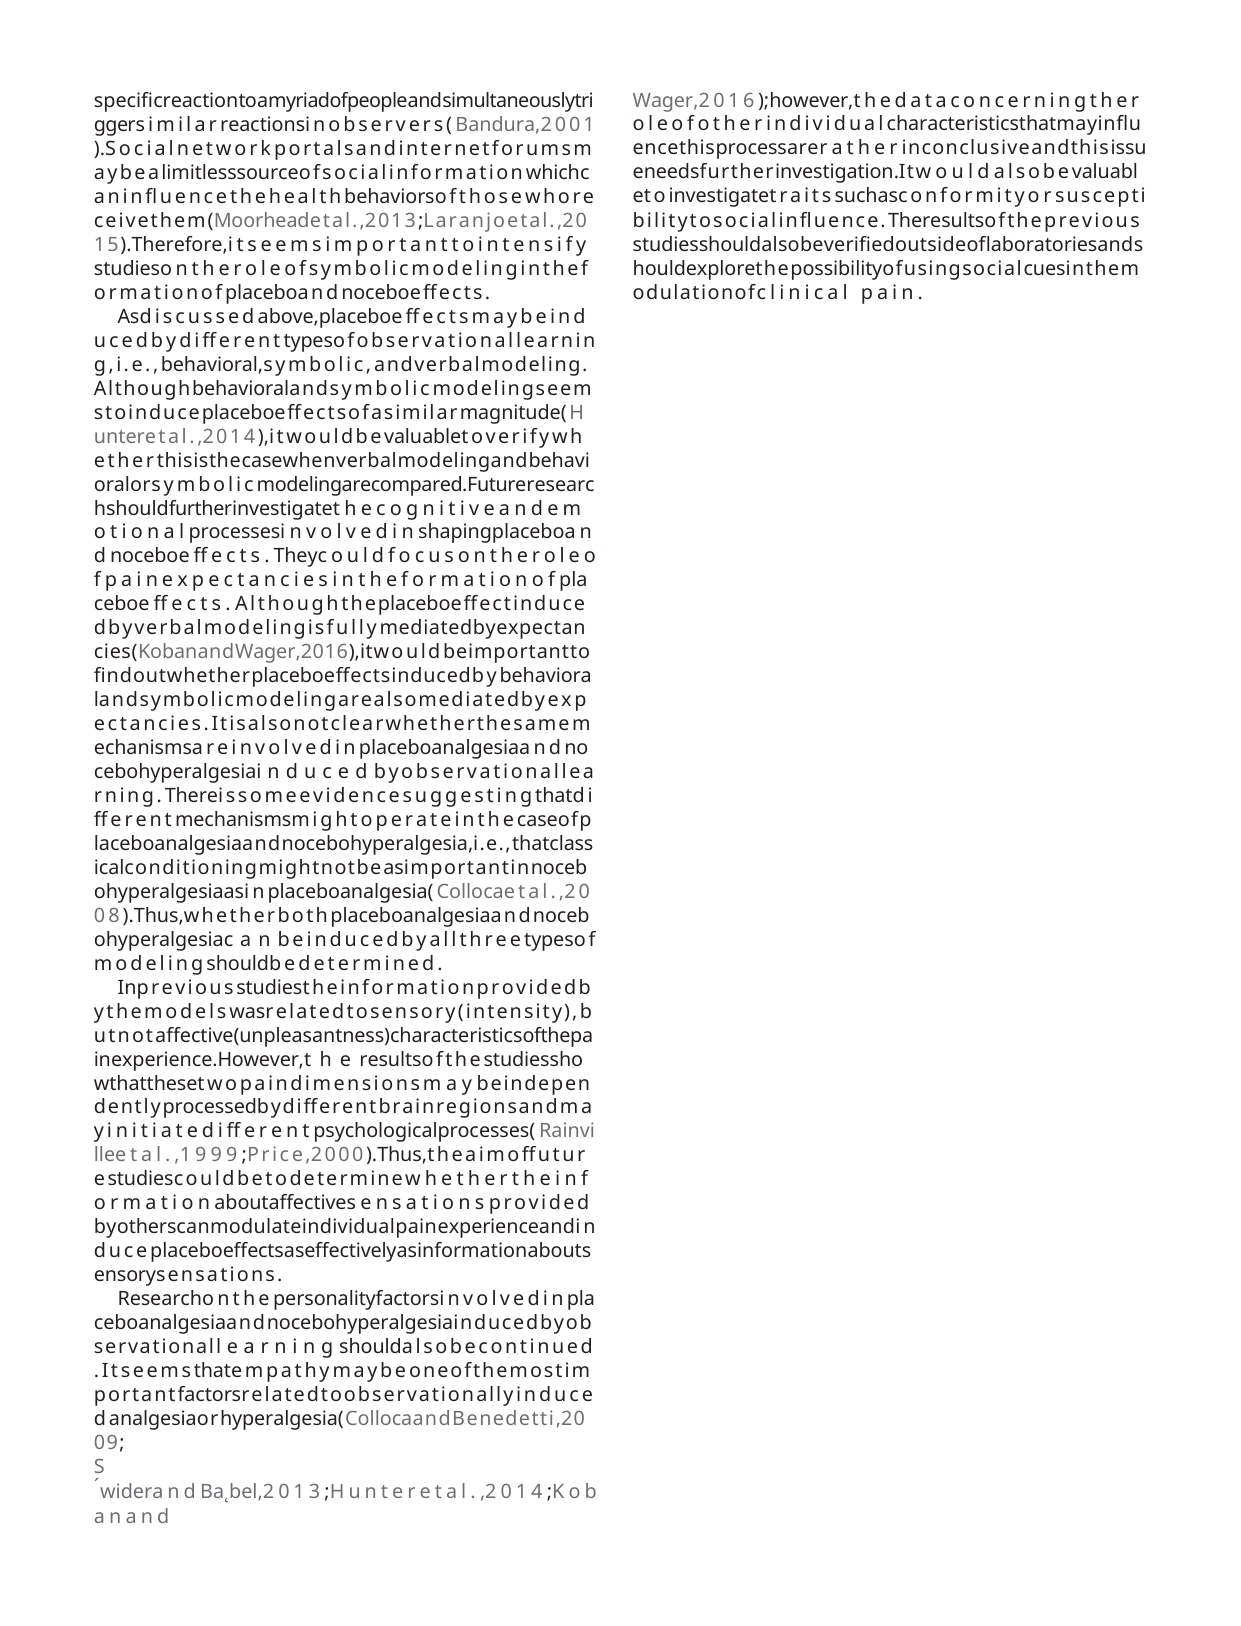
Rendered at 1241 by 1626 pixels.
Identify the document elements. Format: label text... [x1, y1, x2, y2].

text Researchonthepersonalityfactorsinvolvedinplaceboanalgesiaandnocebohyperalgesiainducedbyobservationallearningshouldalsobecontinued.Itseemsthatempathymaybeoneofthemostimportantfactorsrelatedtoobservationallyinducedanalgesiaorhyperalgesia(CollocaandBenedetti,2009; [94, 1286, 596, 1454]
text specificreactiontoamyriadofpeopleandsimultaneouslytriggersimilarreactionsinobservers(Bandura,2001).Socialnetworkportalsandinternetforumsmaybealimitlesssourceofsocialinformationwhichcaninfluencethehealthbehaviorsofthosewhoreceivethem(Moorheadetal.,2013;Laranjoetal.,2015).Therefore,itseemsimportanttointensifystudiesontheroleofsymbolicmodelingintheformationofplaceboandnoceboeffects. [94, 88, 596, 304]
text S´widerandBa˛bel,2013;Hunteretal.,2014;Kobanand [94, 1454, 607, 1528]
text Inpreviousstudiestheinformationprovidedbythemodelswasrelatedtosensory(intensity),butnotaffective(unpleasantness)characteristicsofthepainexperience.However,theresultsofthestudiesshowthatthesetwopaindimensionsmaybeindependentlyprocessedbydifferentbrainregionsandmayinitiatedifferentpsychologicalprocesses(Rainvilleetal.,1999;Price,2000).Thus,theaimoffuturestudiescouldbetodeterminewhethertheinformationaboutaffectivesensationsprovidedbyotherscanmodulateindividualpainexperienceandinduceplaceboeffectsaseffectivelyasinformationaboutsensorysensations. [94, 975, 596, 1286]
text Asdiscussedabove,placeboeffectsmaybeinducedbydifferenttypesofobservationallearning,i.e.,behavioral,symbolic,andverbalmodeling.Althoughbehavioralandsymbolicmodelingseemstoinduceplaceboeffectsofasimilarmagnitude(Hunteretal.,2014),itwouldbevaluabletoverifywhetherthisisthecasewhenverbalmodelingandbehavioralorsymbolicmodelingarecompared.Futureresearchshouldfurtherinvestigatethecognitiveandemotionalprocessesinvolvedinshapingplaceboandnoceboeffects.Theycouldfocusontheroleofpainexpectanciesintheformationofplaceboeffects.Althoughtheplaceboeffectinducedbyverbalmodelingisfullymediatedbyexpectancies(KobanandWager,2016),itwouldbeimportanttofindoutwhetherplaceboeffectsinducedbybehavioralandsymbolicmodelingarealsomediatedbyexpectancies.Itisalsonotclearwhetherthesamemechanismsareinvolvedinplaceboanalgesiaandnocebohyperalgesiainducedbyobservationallearning.Thereissomeevidencesuggestingthatdifferentmechanismsmightoperateinthecaseofplaceboanalgesiaandnocebohyperalgesia,i.e.,thatclassicalconditioningmightnotbeasimportantinnocebohyperalgesiaasinplaceboanalgesia(Collocaetal.,2008).Thus,whetherbothplaceboanalgesiaandnocebohyperalgesiacanbeinducedbyallthreetypesofmodelingshouldbedetermined. [94, 304, 596, 975]
text Wager,2016);however,thedataconcerningtheroleofotherindividualcharacteristicsthatmayinfluencethisprocessareratherinconclusiveandthisissueneedsfurtherinvestigation.Itwouldalsobevaluabletoinvestigatetraitssuchasconformityorsusceptibilitytosocialinfluence.Theresultsofthepreviousstudiesshouldalsobeverifiedoutsideoflaboratoriesandshouldexplorethepossibilityofusingsocialcuesinthemodulationofclinical pain. [632, 88, 1147, 305]
